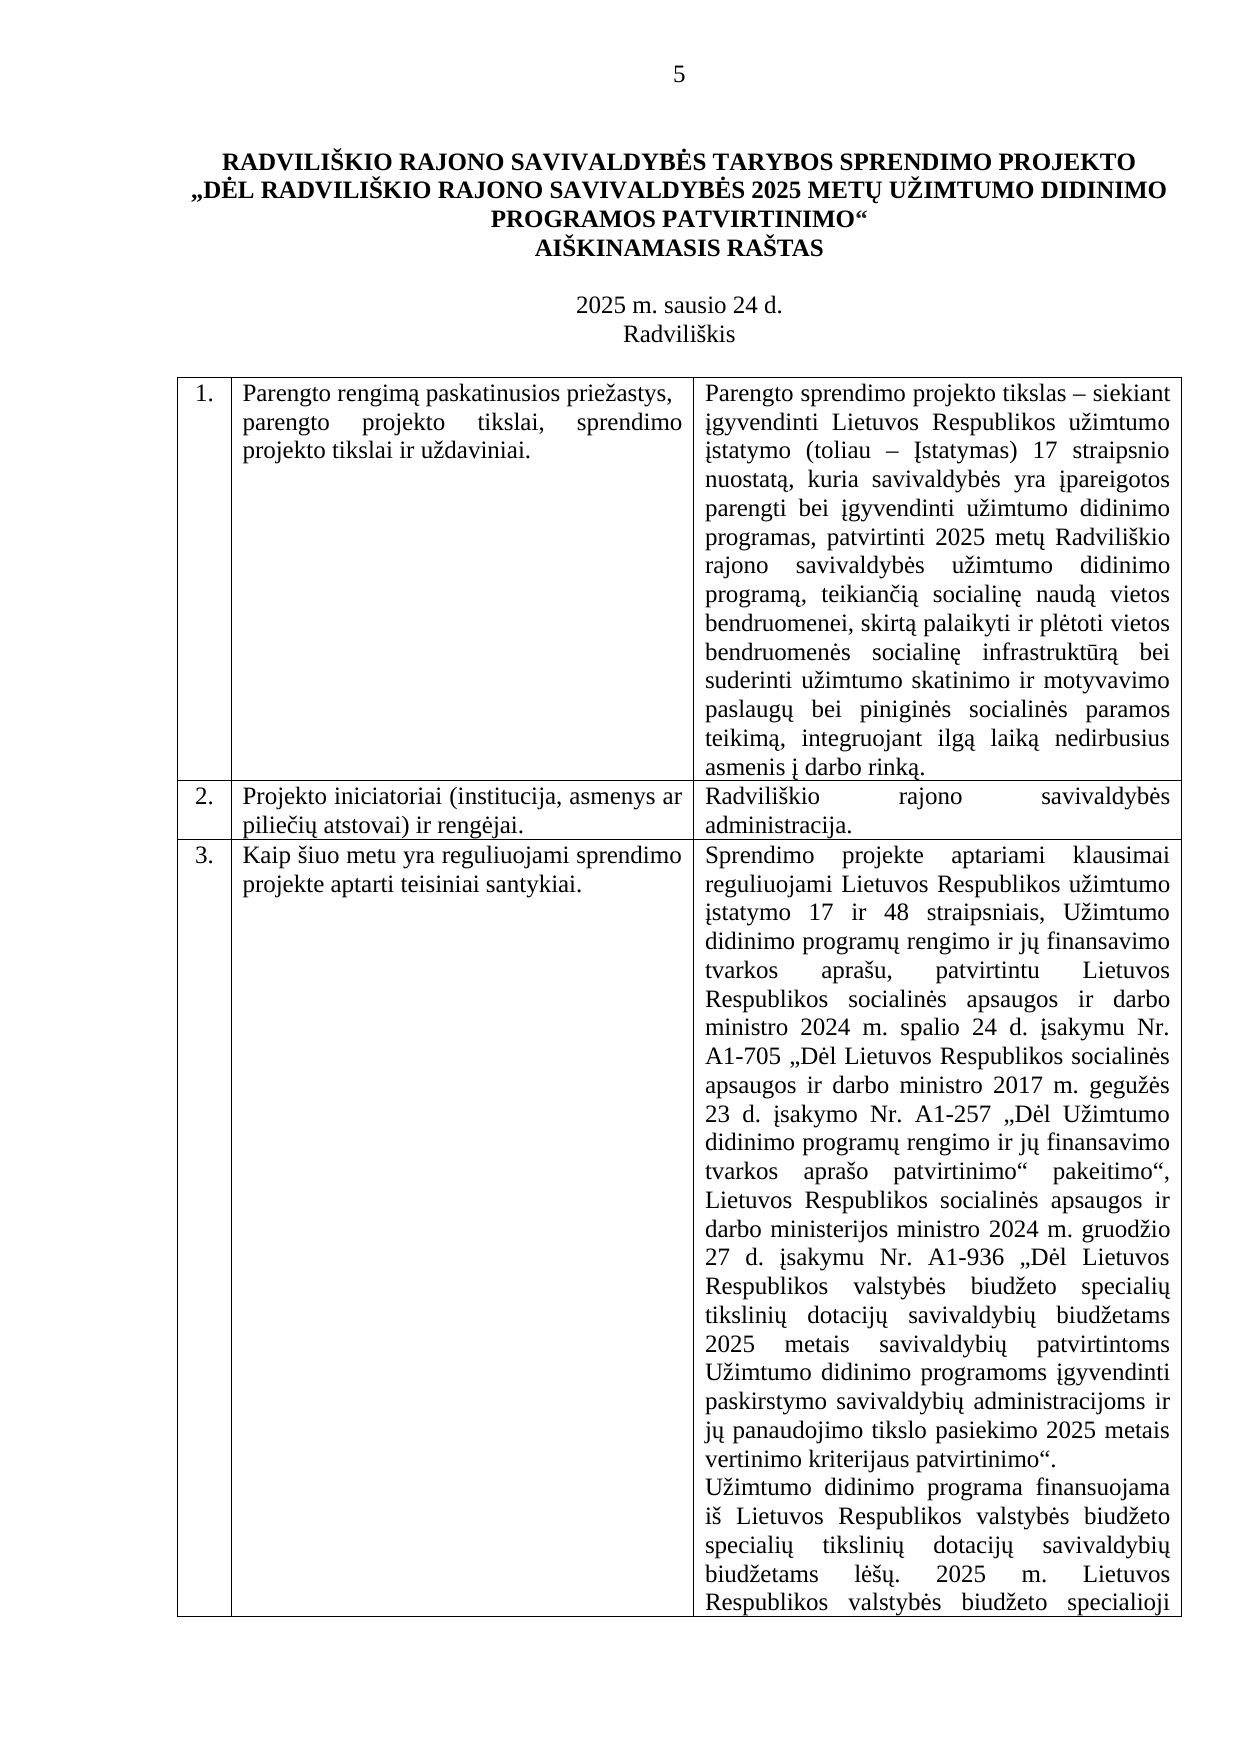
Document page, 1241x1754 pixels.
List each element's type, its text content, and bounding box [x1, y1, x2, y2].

table_cell Kaip šiuo metu yra reguliuojami sprendimo projekte aptarti teisiniai santykiai. [232, 840, 693, 1616]
table_header 1. [178, 378, 231, 780]
table_cell Radviliškio rajono savivaldybės administracija. [694, 781, 1181, 839]
text AIŠKINAMASIS RAŠTAS [177, 233, 1181, 262]
table_cell 3. [178, 840, 231, 1616]
table_cell 2. [178, 781, 231, 839]
text „DĖL RADVILIŠKIO RAJONO SAVIVALDYBĖS 2025 METŲ UŽIMTUMO DIDINIMO PROGRAMOS PATVIRTINIMO“ [177, 176, 1181, 233]
table_cell Projekto iniciatoriai (institucija, asmenys ar piliečių atstovai) ir rengėjai. [232, 781, 693, 839]
text RADVILIŠKIO RAJONO SAVIVALDYBĖS TARYBOS SPRENDIMO PROJEKTO [177, 147, 1181, 176]
text 2025 m. sausio 24 d. [177, 291, 1181, 319]
text Radviliškis [177, 319, 1181, 348]
table_header Parengto sprendimo projekto tikslas – siekiant įgyvendinti Lietuvos Respublikos užimtumo įstatymo (toliau – Įstatymas) 17 straipsnio nuostatą, kuria savivaldybės yra įpareigotos parengti bei įgyvendinti užimtumo didinimo programas, patvirtinti 2025 metų Radviliškio rajono savivaldybės užimtumo didinimo programą, teikiančią socialinę naudą vietos bendruomenei, skirtą palaikyti ir plėtoti vietos bendruomenės socialinę infrastruktūrą bei suderinti užimtumo skatinimo ir motyvavimo paslaugų bei piniginės socialinės paramos teikimą, integruojant ilgą laiką nedirbusius asmenis į darbo rinką. [694, 378, 1181, 780]
table_header Parengto rengimą paskatinusios priežastys, parengto projekto tikslai, sprendimo projekto tikslai ir uždaviniai. [232, 378, 693, 780]
table_cell Sprendimo projekte aptariami klausimai reguliuojami Lietuvos Respublikos užimtumo įstatymo 17 ir 48 straipsniais, Užimtumo didinimo programų rengimo ir jų finansavimo tvarkos aprašu, patvirtintu Lietuvos Respublikos socialinės apsaugos ir darbo ministro 2024 m. spalio 24 d. įsakymu Nr. A1-705 „Dėl Lietuvos Respublikos socialinės apsaugos ir darbo ministro 2017 m. gegužės 23 d. įsakymo Nr. A1-257 „Dėl Užimtumo didinimo programų rengimo ir jų finansavimo tvarkos aprašo patvirtinimo“ pakeitimo“, Lietuvos Respublikos socialinės apsaugos ir darbo ministerijos ministro 2024 m. gruodžio 27 d. įsakymu Nr. A1-936 „Dėl Lietuvos Respublikos valstybės biudžeto specialių tikslinių dotacijų savivaldybių biudžetams 2025 metais savivaldybių patvirtintoms Užimtumo didinimo programoms įgyvendinti paskirstymo savivaldybių administracijoms ir jų panaudojimo tikslo pasiekimo 2025 metais vertinimo kriterijaus patvirtinimo“. Užimtumo didinimo programa finansuojama iš Lietuvos Respublikos valstybės biudžeto specialių tikslinių dotacijų savivaldybių biudžetams lėšų. 2025 m. Lietuvos Respublikos valstybės biudžeto specialioji [694, 840, 1181, 1616]
